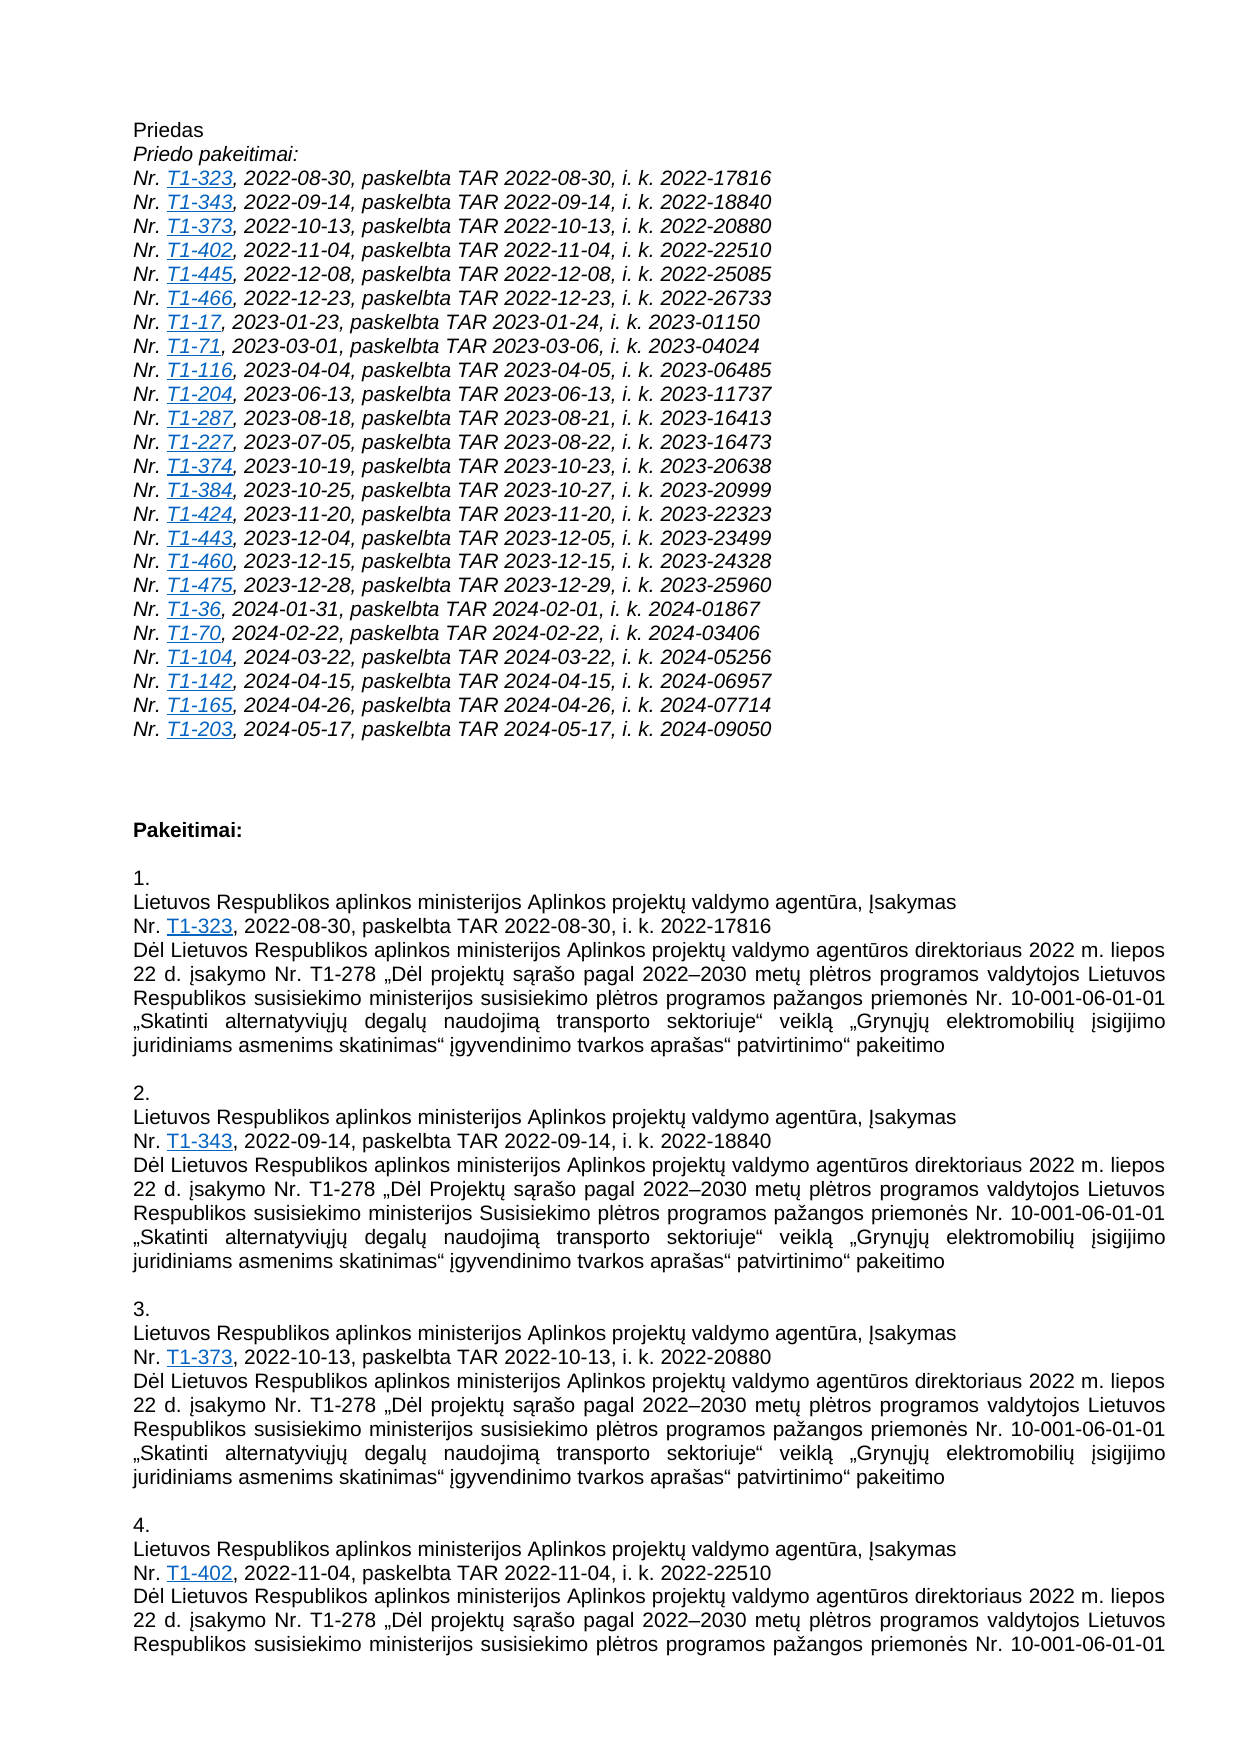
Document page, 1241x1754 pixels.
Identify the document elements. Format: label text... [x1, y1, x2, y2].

text Nr. T1-384, 2023-10-25, paskelbta TAR 2023-10-27, i. k. 2023-20999 [133, 477, 1167, 501]
text 4. [133, 1512, 1167, 1536]
text Nr. T1-36, 2024-01-31, paskelbta TAR 2024-02-01, i. k. 2024-01867 [133, 597, 1167, 621]
text Pakeitimai: [133, 818, 1167, 842]
text Nr. T1-104, 2024-03-22, paskelbta TAR 2024-03-22, i. k. 2024-05256 [133, 645, 1167, 669]
text Priedo pakeitimai: [133, 142, 1167, 166]
text Dėl Lietuvos Respublikos aplinkos ministerijos Aplinkos projektų valdymo agentūros direktoriaus 2022 m. liepos 22 d. įsakymo Nr. T1-278 „Dėl projektų sąrašo pagal 2022–2030 metų plėtros programos valdytojos Lietuvos Respublikos susisiekimo ministerijos susisiekimo plėtros programos pažangos priemonės Nr. 10-001-06-01-01 „Skatinti alternatyviųjų degalų naudojimą transporto sektoriuje“ veiklą „Grynųjų elektromobilių įsigijimo juridiniams asmenims skatinimas“ įgyvendinimo tvarkos aprašas“ patvirtinimo“ pakeitimo [133, 937, 1167, 1057]
text Nr. T1-142, 2024-04-15, paskelbta TAR 2024-04-15, i. k. 2024-06957 [133, 669, 1167, 693]
text Nr. T1-460, 2023-12-15, paskelbta TAR 2023-12-15, i. k. 2023-24328 [133, 549, 1167, 573]
text Lietuvos Respublikos aplinkos ministerijos Aplinkos projektų valdymo agentūra, Įsakymas [133, 1536, 1167, 1560]
text Nr. T1-71, 2023-03-01, paskelbta TAR 2023-03-06, i. k. 2023-04024 [133, 334, 1167, 358]
text Lietuvos Respublikos aplinkos ministerijos Aplinkos projektų valdymo agentūra, Įsakymas [133, 1321, 1167, 1345]
text Nr. T1-343, 2022-09-14, paskelbta TAR 2022-09-14, i. k. 2022-18840 [133, 1129, 1167, 1153]
text Dėl Lietuvos Respublikos aplinkos ministerijos Aplinkos projektų valdymo agentūros direktoriaus 2022 m. liepos 22 d. įsakymo Nr. T1-278 „Dėl Projektų sąrašo pagal 2022–2030 metų plėtros programos valdytojos Lietuvos Respublikos susisiekimo ministerijos Susisiekimo plėtros programos pažangos priemonės Nr. 10-001-06-01-01 „Skatinti alternatyviųjų degalų naudojimą transporto sektoriuje“ veiklą „Grynųjų elektromobilių įsigijimo juridiniams asmenims skatinimas“ įgyvendinimo tvarkos aprašas“ patvirtinimo“ pakeitimo [133, 1153, 1167, 1273]
text Priedas [133, 118, 1167, 142]
text Nr. T1-466, 2022-12-23, paskelbta TAR 2022-12-23, i. k. 2022-26733 [133, 286, 1167, 310]
text Dėl Lietuvos Respublikos aplinkos ministerijos Aplinkos projektų valdymo agentūros direktoriaus 2022 m. liepos 22 d. įsakymo Nr. T1-278 „Dėl projektų sąrašo pagal 2022–2030 metų plėtros programos valdytojos Lietuvos Respublikos susisiekimo ministerijos susisiekimo plėtros programos pažangos priemonės Nr. 10-001-06-01-01 [133, 1584, 1167, 1656]
text Nr. T1-323, 2022-08-30, paskelbta TAR 2022-08-30, i. k. 2022-17816 [133, 913, 1167, 937]
text Nr. T1-70, 2024-02-22, paskelbta TAR 2024-02-22, i. k. 2024-03406 [133, 621, 1167, 645]
text Nr. T1-475, 2023-12-28, paskelbta TAR 2023-12-29, i. k. 2023-25960 [133, 573, 1167, 597]
text Lietuvos Respublikos aplinkos ministerijos Aplinkos projektų valdymo agentūra, Įsakymas [133, 1105, 1167, 1129]
text Nr. T1-443, 2023-12-04, paskelbta TAR 2023-12-05, i. k. 2023-23499 [133, 525, 1167, 549]
text Nr. T1-17, 2023-01-23, paskelbta TAR 2023-01-24, i. k. 2023-01150 [133, 310, 1167, 334]
text Dėl Lietuvos Respublikos aplinkos ministerijos Aplinkos projektų valdymo agentūros direktoriaus 2022 m. liepos 22 d. įsakymo Nr. T1-278 „Dėl projektų sąrašo pagal 2022–2030 metų plėtros programos valdytojos Lietuvos Respublikos susisiekimo ministerijos susisiekimo plėtros programos pažangos priemonės Nr. 10-001-06-01-01 „Skatinti alternatyviųjų degalų naudojimą transporto sektoriuje“ veiklą „Grynųjų elektromobilių įsigijimo juridiniams asmenims skatinimas“ įgyvendinimo tvarkos aprašas“ patvirtinimo“ pakeitimo [133, 1369, 1167, 1488]
text Nr. T1-343, 2022-09-14, paskelbta TAR 2022-09-14, i. k. 2022-18840 [133, 190, 1167, 214]
text Nr. T1-445, 2022-12-08, paskelbta TAR 2022-12-08, i. k. 2022-25085 [133, 262, 1167, 286]
text Nr. T1-373, 2022-10-13, paskelbta TAR 2022-10-13, i. k. 2022-20880 [133, 214, 1167, 238]
text Nr. T1-374, 2023-10-19, paskelbta TAR 2023-10-23, i. k. 2023-20638 [133, 453, 1167, 477]
text Nr. T1-204, 2023-06-13, paskelbta TAR 2023-06-13, i. k. 2023-11737 [133, 382, 1167, 406]
text Nr. T1-402, 2022-11-04, paskelbta TAR 2022-11-04, i. k. 2022-22510 [133, 1560, 1167, 1584]
text Nr. T1-203, 2024-05-17, paskelbta TAR 2024-05-17, i. k. 2024-09050 [133, 717, 1167, 741]
text Lietuvos Respublikos aplinkos ministerijos Aplinkos projektų valdymo agentūra, Įsakymas [133, 889, 1167, 913]
text Nr. T1-165, 2024-04-26, paskelbta TAR 2024-04-26, i. k. 2024-07714 [133, 693, 1167, 717]
text 1. [133, 866, 1167, 889]
text Nr. T1-402, 2022-11-04, paskelbta TAR 2022-11-04, i. k. 2022-22510 [133, 238, 1167, 262]
text Nr. T1-227, 2023-07-05, paskelbta TAR 2023-08-22, i. k. 2023-16473 [133, 429, 1167, 453]
text Nr. T1-116, 2023-04-04, paskelbta TAR 2023-04-05, i. k. 2023-06485 [133, 358, 1167, 382]
text Nr. T1-287, 2023-08-18, paskelbta TAR 2023-08-21, i. k. 2023-16413 [133, 406, 1167, 429]
text 3. [133, 1297, 1167, 1321]
text Nr. T1-323, 2022-08-30, paskelbta TAR 2022-08-30, i. k. 2022-17816 [133, 166, 1167, 190]
text 2. [133, 1081, 1167, 1105]
text Nr. T1-373, 2022-10-13, paskelbta TAR 2022-10-13, i. k. 2022-20880 [133, 1345, 1167, 1369]
text Nr. T1-424, 2023-11-20, paskelbta TAR 2023-11-20, i. k. 2023-22323 [133, 501, 1167, 525]
